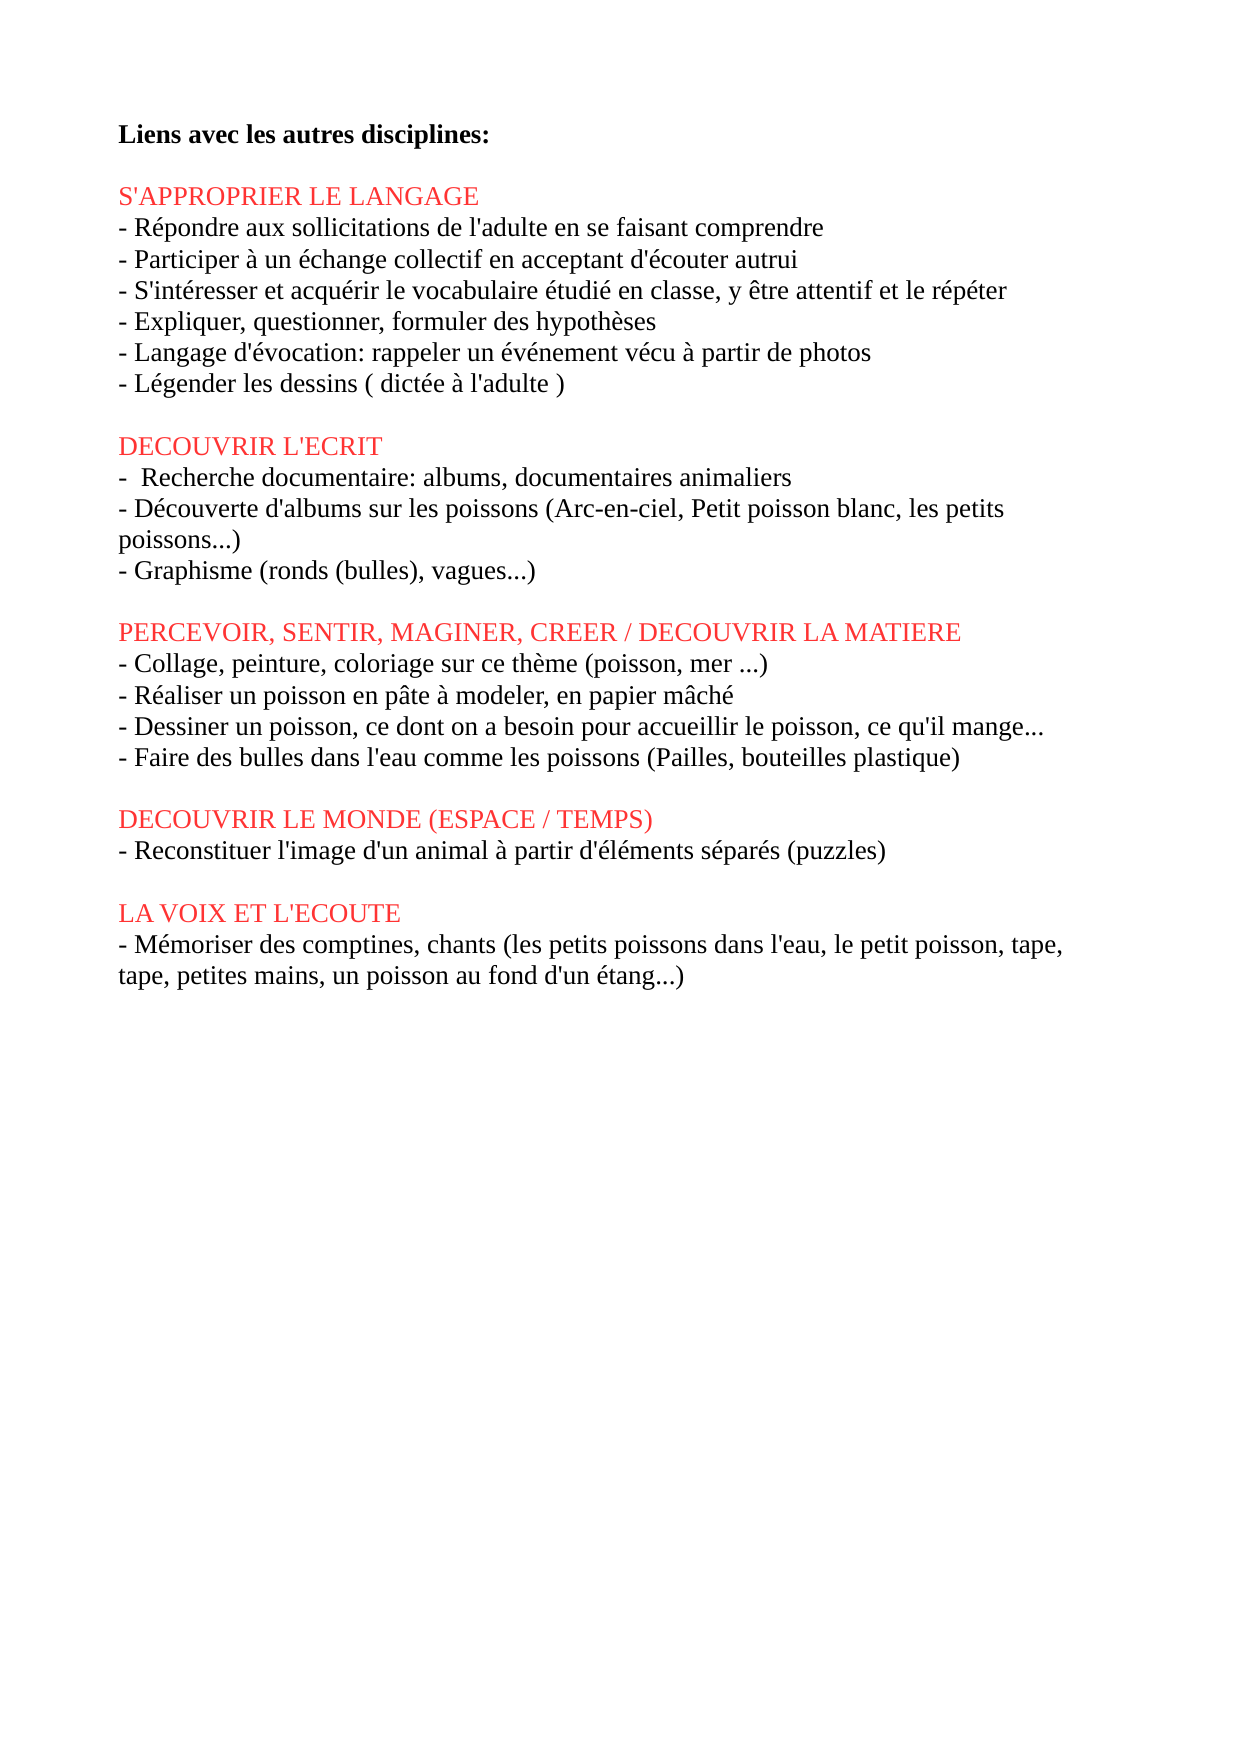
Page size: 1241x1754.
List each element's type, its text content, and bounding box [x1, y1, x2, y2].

text - Légender les dessins ( dictée à l'adulte ) [118, 367, 1122, 398]
text DECOUVRIR LE MONDE (ESPACE / TEMPS) [118, 803, 1122, 834]
text - Faire des bulles dans l'eau comme les poissons (Pailles, bouteilles plastique) [118, 741, 1122, 772]
text - Répondre aux sollicitations de l'adulte en se faisant comprendre [118, 212, 1122, 243]
text - Dessiner un poisson, ce dont on a besoin pour accueillir le poisson, ce qu'il mange... [118, 710, 1122, 741]
text - Mémoriser des comptines, chants (les petits poissons dans l'eau, le petit poisson, tape, tape, petites mains, un poisson au fond d'un étang...) [118, 928, 1122, 990]
text DECOUVRIR L'ECRIT [118, 429, 1122, 461]
text - Découverte d'albums sur les poissons (Arc-en-ciel, Petit poisson blanc, les petits poissons...) [118, 492, 1122, 554]
text Liens avec les autres disciplines: [118, 118, 1122, 149]
text S'APPROPRIER LE LANGAGE [118, 180, 1122, 212]
text - Collage, peinture, coloriage sur ce thème (poisson, mer ...) [118, 648, 1122, 679]
text LA VOIX ET L'ECOUTE [118, 897, 1122, 928]
text - Expliquer, questionner, formuler des hypothèses [118, 305, 1122, 336]
text - Recherche documentaire: albums, documentaires animaliers [118, 461, 1122, 492]
text PERCEVOIR, SENTIR, MAGINER, CREER / DECOUVRIR LA MATIERE [118, 616, 1122, 648]
text - Participer à un échange collectif en acceptant d'écouter autrui [118, 243, 1122, 274]
text - Graphisme (ronds (bulles), vagues...) [118, 554, 1122, 585]
text - Langage d'évocation: rappeler un événement vécu à partir de photos [118, 336, 1122, 367]
text - Réaliser un poisson en pâte à modeler, en papier mâché [118, 679, 1122, 710]
text - Reconstituer l'image d'un animal à partir d'éléments séparés (puzzles) [118, 834, 1122, 866]
text - S'intéresser et acquérir le vocabulaire étudié en classe, y être attentif et le répéter [118, 274, 1122, 305]
